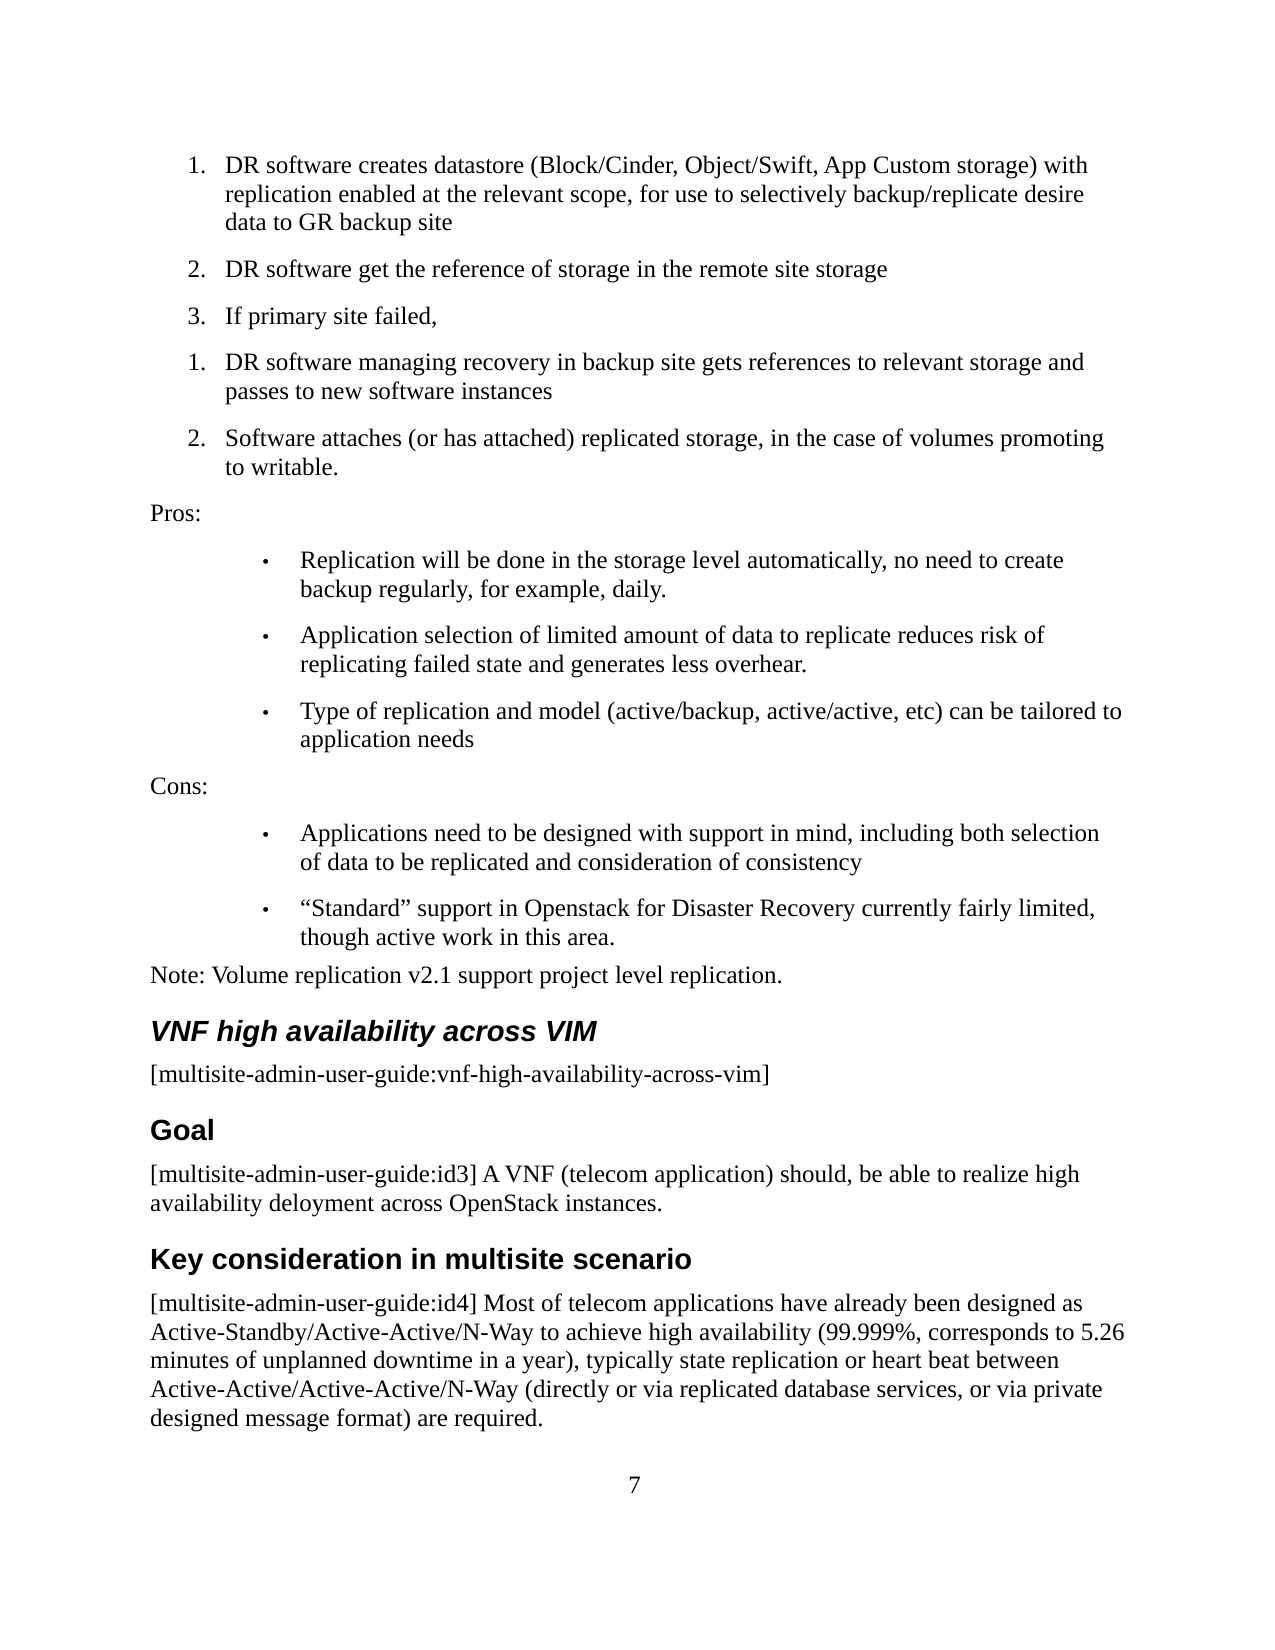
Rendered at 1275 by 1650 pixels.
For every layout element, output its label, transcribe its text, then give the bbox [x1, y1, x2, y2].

text Note: Volume replication v2.1 support project level replication. [150, 960, 1125, 988]
text [multisite-admin-user-guide:vnf-high-availability-across-vim] [150, 1059, 1125, 1088]
list Applications need to be designed with support in mind, including both selection of data to be replicated and consideration of consistency [262, 818, 1125, 875]
list DR software creates datastore (Block/Cinder, Object/Swift, App Custom storage) with replication enabled at the relevant scope, for use to selectively backup/replicate desire data to GR backup site [187, 150, 1125, 236]
text Cons: [150, 771, 1125, 800]
list Software attaches (or has attached) replicated storage, in the case of volumes promoting to writable. [187, 423, 1125, 480]
text [multisite-admin-user-guide:id4] Most of telecom applications have already been designed as Active-Standby/Active-Active/N-Way to achieve high availability (99.999%, corresponds to 5.26 minutes of unplanned downtime in a year), typically state replication or heart beat between Active-Active/Active-Active/N-Way (directly or via replicated database services, or via private designed message format) are required. [150, 1288, 1125, 1432]
list “Standard” support in Openstack for Disaster Recovery currently fairly limited, though active work in this area. [262, 893, 1125, 951]
subtitle VNF high availability across VIM [150, 1013, 1125, 1047]
subtitle Key consideration in multisite scenario [150, 1242, 1125, 1275]
list DR software managing recovery in backup site gets references to relevant storage and passes to new software instances [187, 347, 1125, 405]
list Replication will be done in the storage level automatically, no need to create backup regularly, for example, daily. [262, 545, 1125, 602]
list If primary site failed, [187, 301, 1125, 329]
subtitle Goal [150, 1113, 1125, 1147]
list Application selection of limited amount of data to replicate reduces risk of replicating failed state and generates less overhear. [262, 620, 1125, 678]
text Pros: [150, 498, 1125, 527]
text [multisite-admin-user-guide:id3] A VNF (telecom application) should, be able to realize high availability deloyment across OpenStack instances. [150, 1159, 1125, 1217]
list Type of replication and model (active/backup, active/active, etc) can be tailored to application needs [262, 696, 1125, 753]
list DR software get the reference of storage in the remote site storage [187, 254, 1125, 283]
